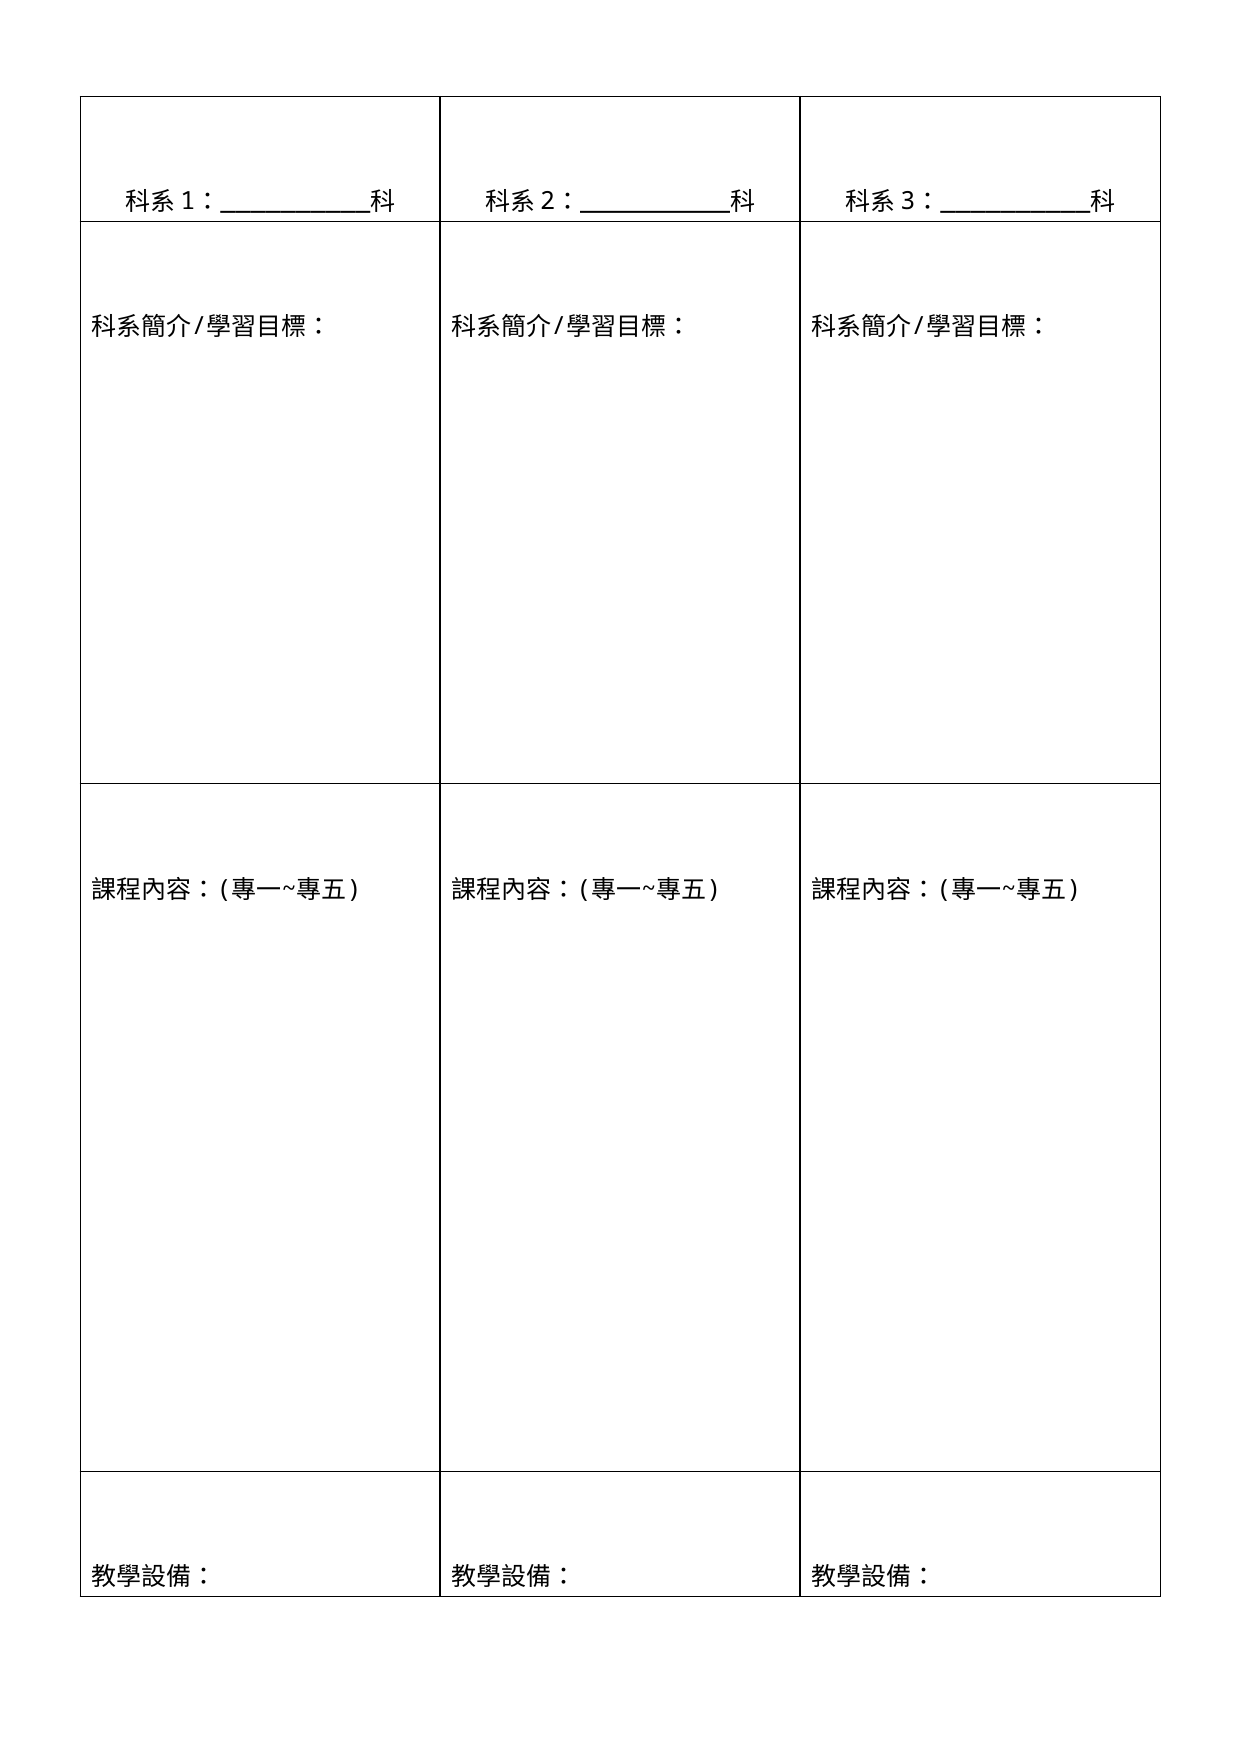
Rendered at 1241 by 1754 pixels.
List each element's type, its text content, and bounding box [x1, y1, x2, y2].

table_cell 教學設備： [81, 1472, 439, 1596]
table_cell 教學設備： [801, 1472, 1160, 1596]
table_cell 科系簡介/學習目標： [441, 222, 799, 783]
table_cell 課程內容：(專一~專五) [81, 784, 439, 1471]
table_cell 科系1：__________科 [81, 97, 439, 221]
table_cell 課程內容：(專一~專五) [441, 784, 799, 1471]
table_cell 科系簡介/學習目標： [81, 222, 439, 783]
table_cell 教學設備： [441, 1472, 799, 1596]
table_cell 科系2：__________科 [441, 97, 799, 221]
table_cell 科系3：__________科 [801, 97, 1160, 221]
table_cell 課程內容：(專一~專五) [801, 784, 1160, 1471]
table_cell 科系簡介/學習目標： [801, 222, 1160, 783]
